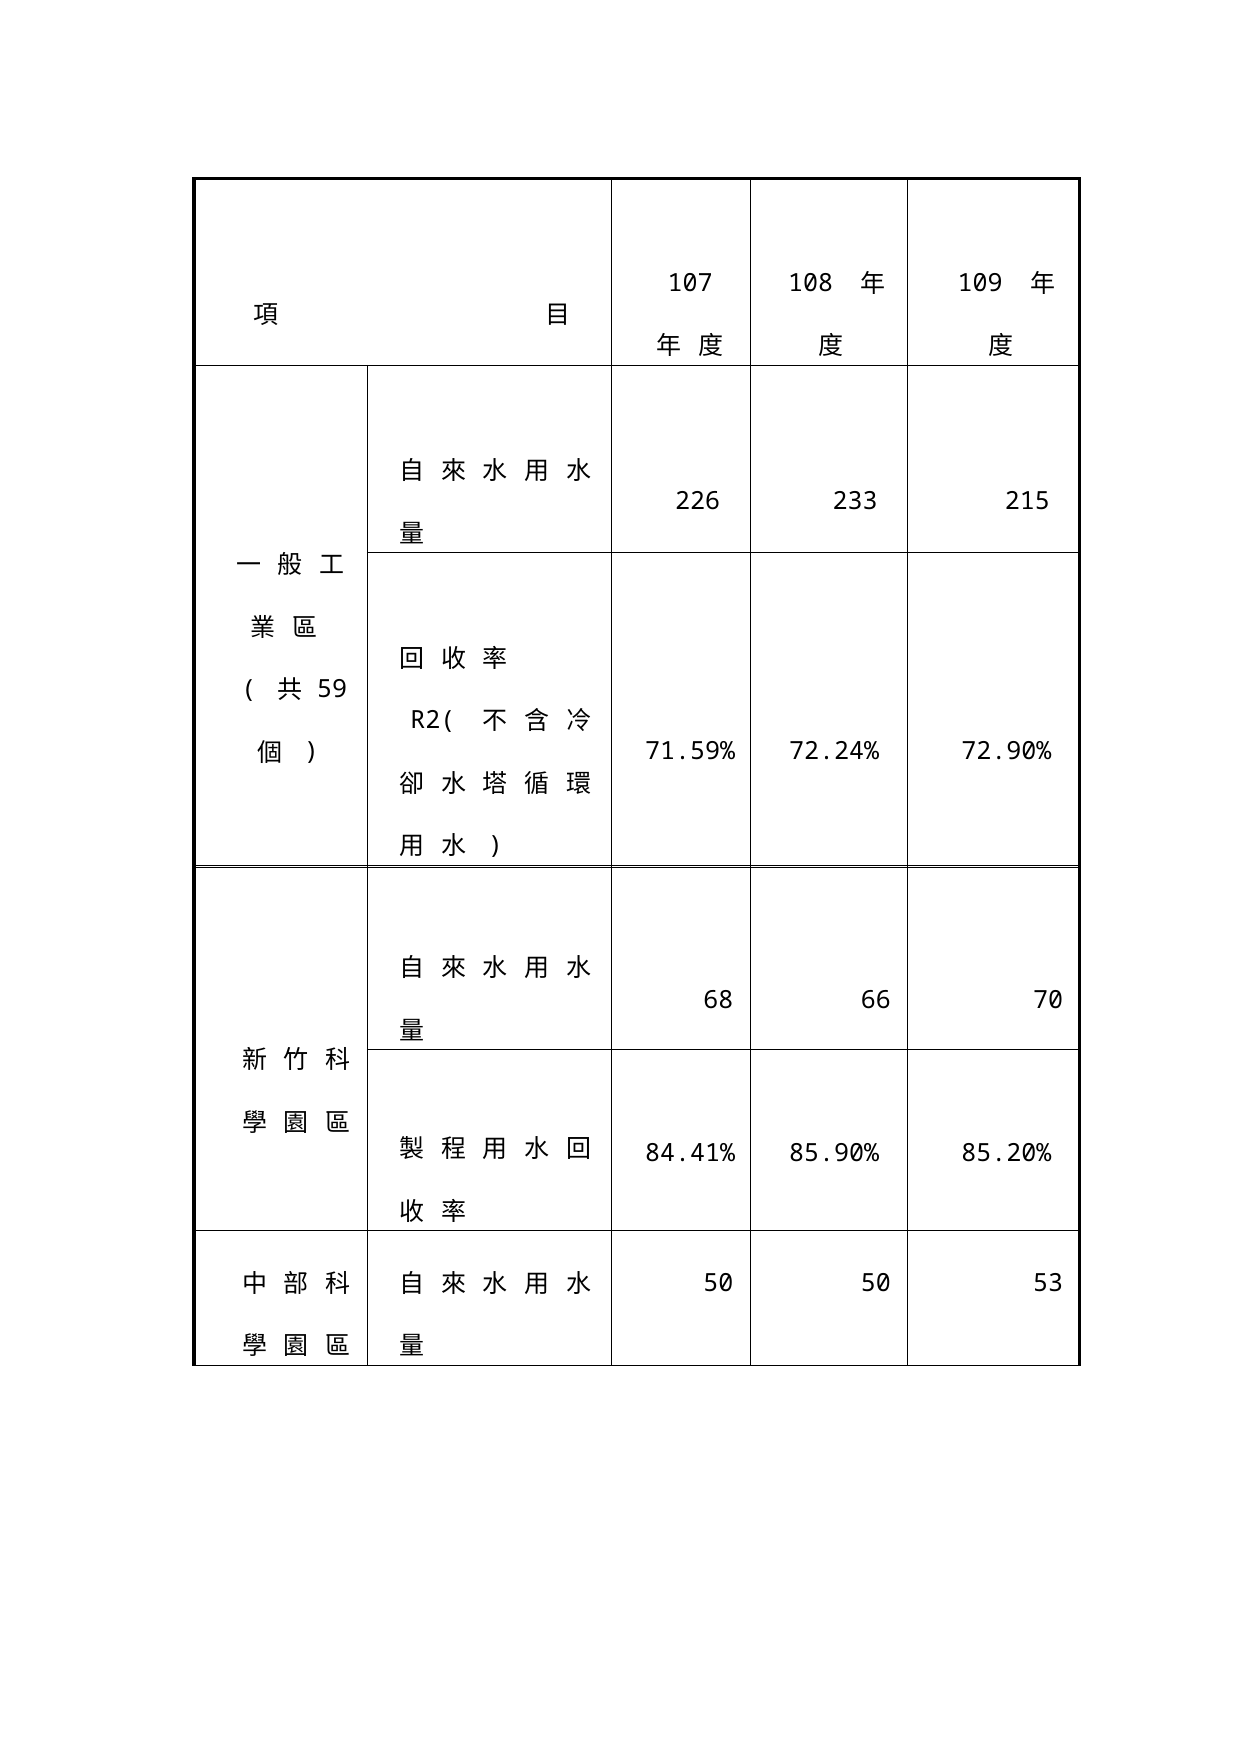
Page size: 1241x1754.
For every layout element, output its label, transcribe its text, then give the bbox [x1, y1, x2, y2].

table_header 107年度 [612, 180, 750, 365]
table_cell 85.20% [908, 1050, 1078, 1230]
table_cell 72.24% [751, 553, 907, 865]
table_cell 70 [908, 868, 1078, 1049]
table_cell 自來水用水量 [368, 1231, 611, 1365]
table_cell 自來水用水量 [368, 868, 611, 1049]
table_cell 一般工業區(共59個) [196, 366, 367, 865]
table_cell 回收率R2(不含冷卻水塔循環用水) [368, 553, 611, 865]
table_cell 233 [751, 366, 907, 552]
table_cell 226 [612, 366, 750, 552]
table_cell 53 [908, 1231, 1078, 1365]
table_cell 72.90% [908, 553, 1078, 865]
table_cell 製程用水回收率 [368, 1050, 611, 1230]
table_cell 50 [751, 1231, 907, 1365]
table_cell 中部科學園區 [196, 1231, 367, 1365]
table_header 109年度 [908, 180, 1078, 365]
table_cell 84.41% [612, 1050, 750, 1230]
table_cell 新竹科學園區 [196, 868, 367, 1230]
table_cell 215 [908, 366, 1078, 552]
table_header 108年度 [751, 180, 907, 365]
table_cell 68 [612, 868, 750, 1049]
table_header 項 目 [196, 180, 611, 365]
table_cell 71.59% [612, 553, 750, 865]
table_cell 自來水用水量 [368, 366, 611, 552]
table_cell 66 [751, 868, 907, 1049]
table_cell 50 [612, 1231, 750, 1365]
table_cell 85.90% [751, 1050, 907, 1230]
